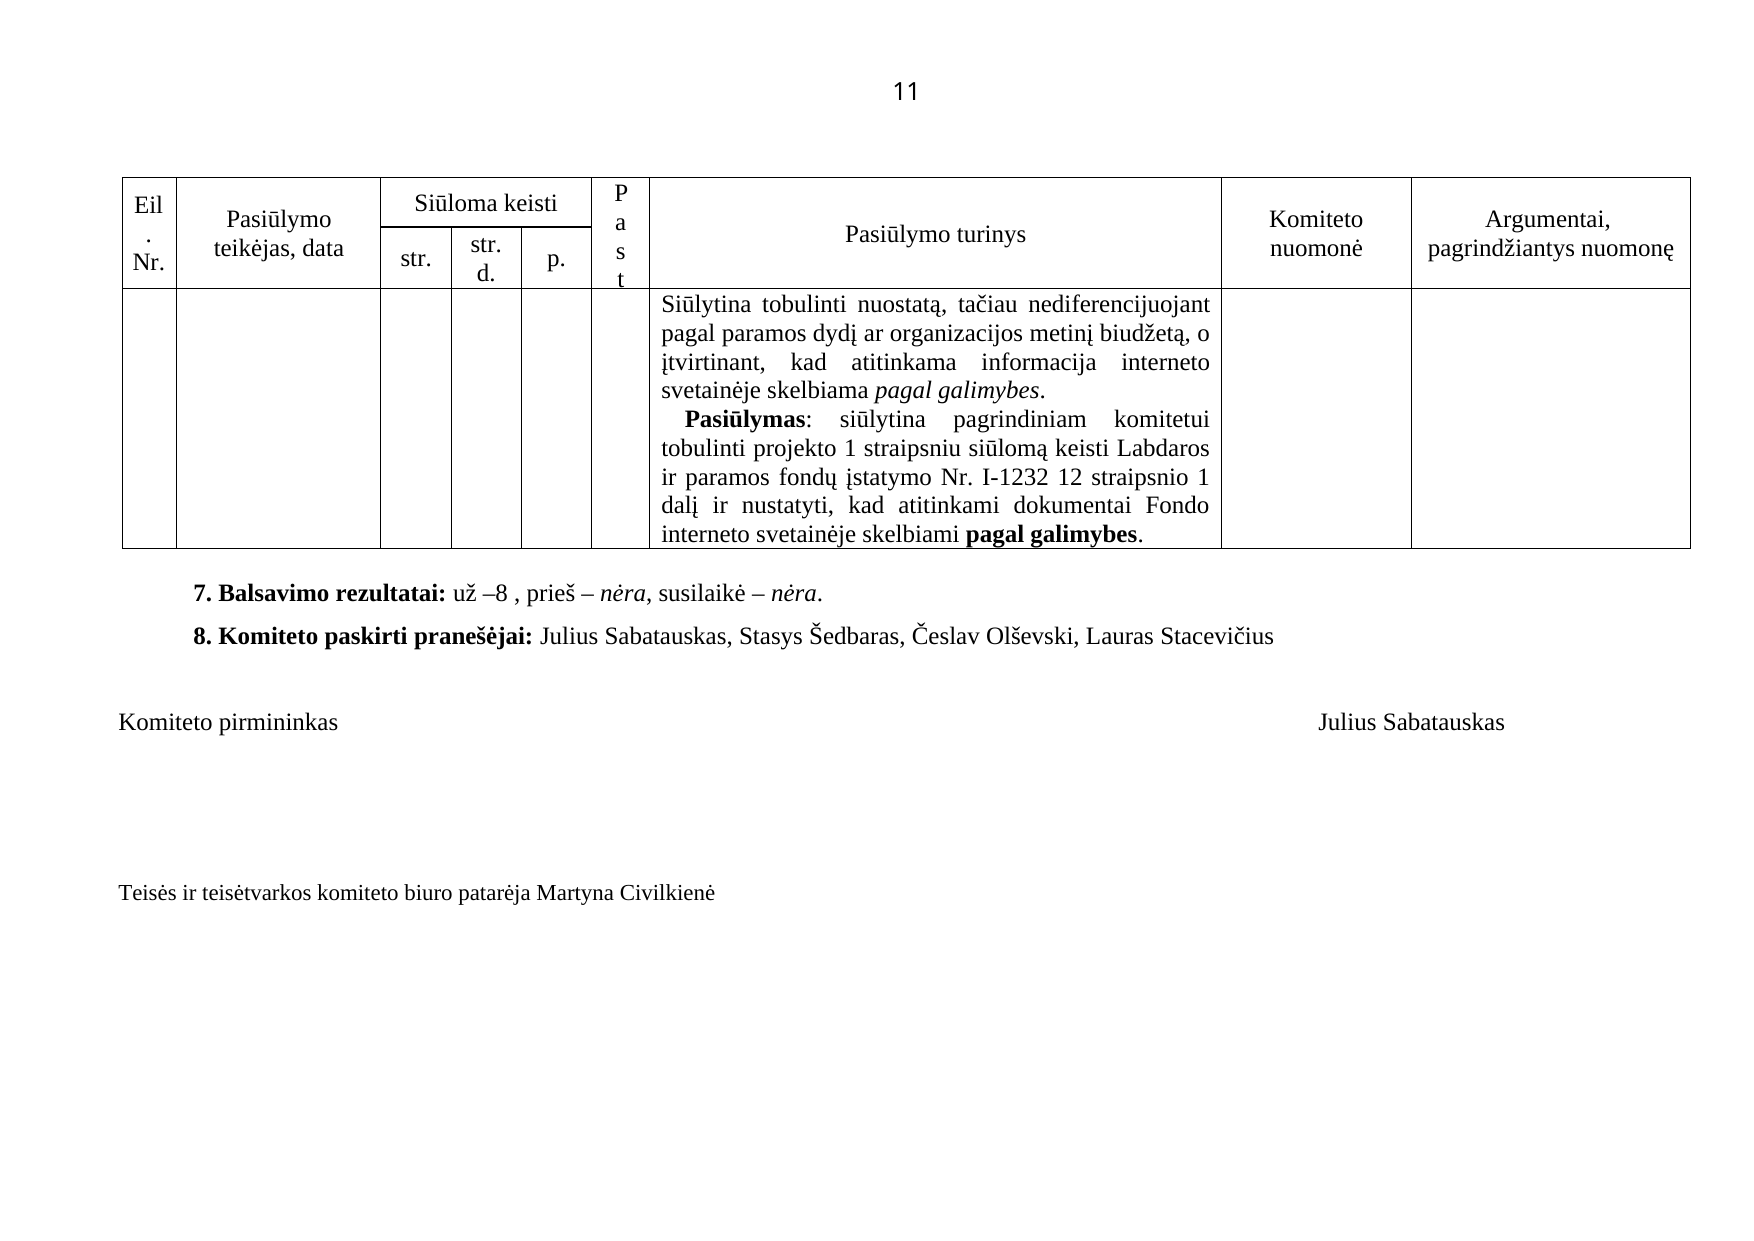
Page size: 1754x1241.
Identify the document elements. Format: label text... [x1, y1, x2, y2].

table_header Argumentai, pagrindžiantys nuomonę [1412, 178, 1690, 288]
table_header Komiteto nuomonė [1222, 178, 1411, 288]
table_cell [592, 289, 649, 548]
text Teisės ir teisėtvarkos komiteto biuro patarėja Martyna Civilkienė [118, 879, 1695, 906]
table_cell Siūlytina tobulinti nuostatą, tačiau nediferencijuojant pagal paramos dydį ar organizacijos metinį biudžetą, o įtvirtinant, kad atitinkama informacija interneto svetainėje skelbiama pagal galimybes. Pasiūlymas: siūlytina pagrindiniam komitetui tobulinti projekto 1 straipsniu siūlomą keisti Labdaros ir paramos fondų įstatymo Nr. I-1232 12 straipsnio 1 dalį ir nustatyti, kad atitinkami dokumentai Fondo interneto svetainėje skelbiami pagal galimybes. [650, 289, 1221, 548]
table_cell [1412, 289, 1690, 548]
table_cell [123, 289, 176, 548]
text 7. Balsavimo rezultatai: už –8 , prieš – nėra, susilaikė – nėra. [118, 578, 1695, 606]
table_cell [1222, 289, 1411, 548]
table_cell [177, 289, 380, 548]
table_cell [381, 289, 451, 548]
text 8. Komiteto paskirti pranešėjai: Julius Sabatauskas, Stasys Šedbaras, Česlav Olševski, Lauras Stacevičius [118, 621, 1695, 649]
text Komiteto pirmininkas (Parašas) Julius Sabatauskas [118, 707, 1695, 736]
table_header Siūloma keisti [381, 178, 591, 226]
table_cell str. [381, 228, 451, 288]
table_header Pasiūlymo turinys [650, 178, 1221, 288]
table_cell str. d. [452, 228, 521, 288]
table_header Pasiūlymo teikėjas, data [177, 178, 380, 288]
table_cell p. [522, 228, 591, 288]
table_header Eil. Nr. [123, 178, 176, 288]
table_cell [522, 289, 591, 548]
table_header Pastabos [592, 178, 649, 288]
table_cell [452, 289, 521, 548]
